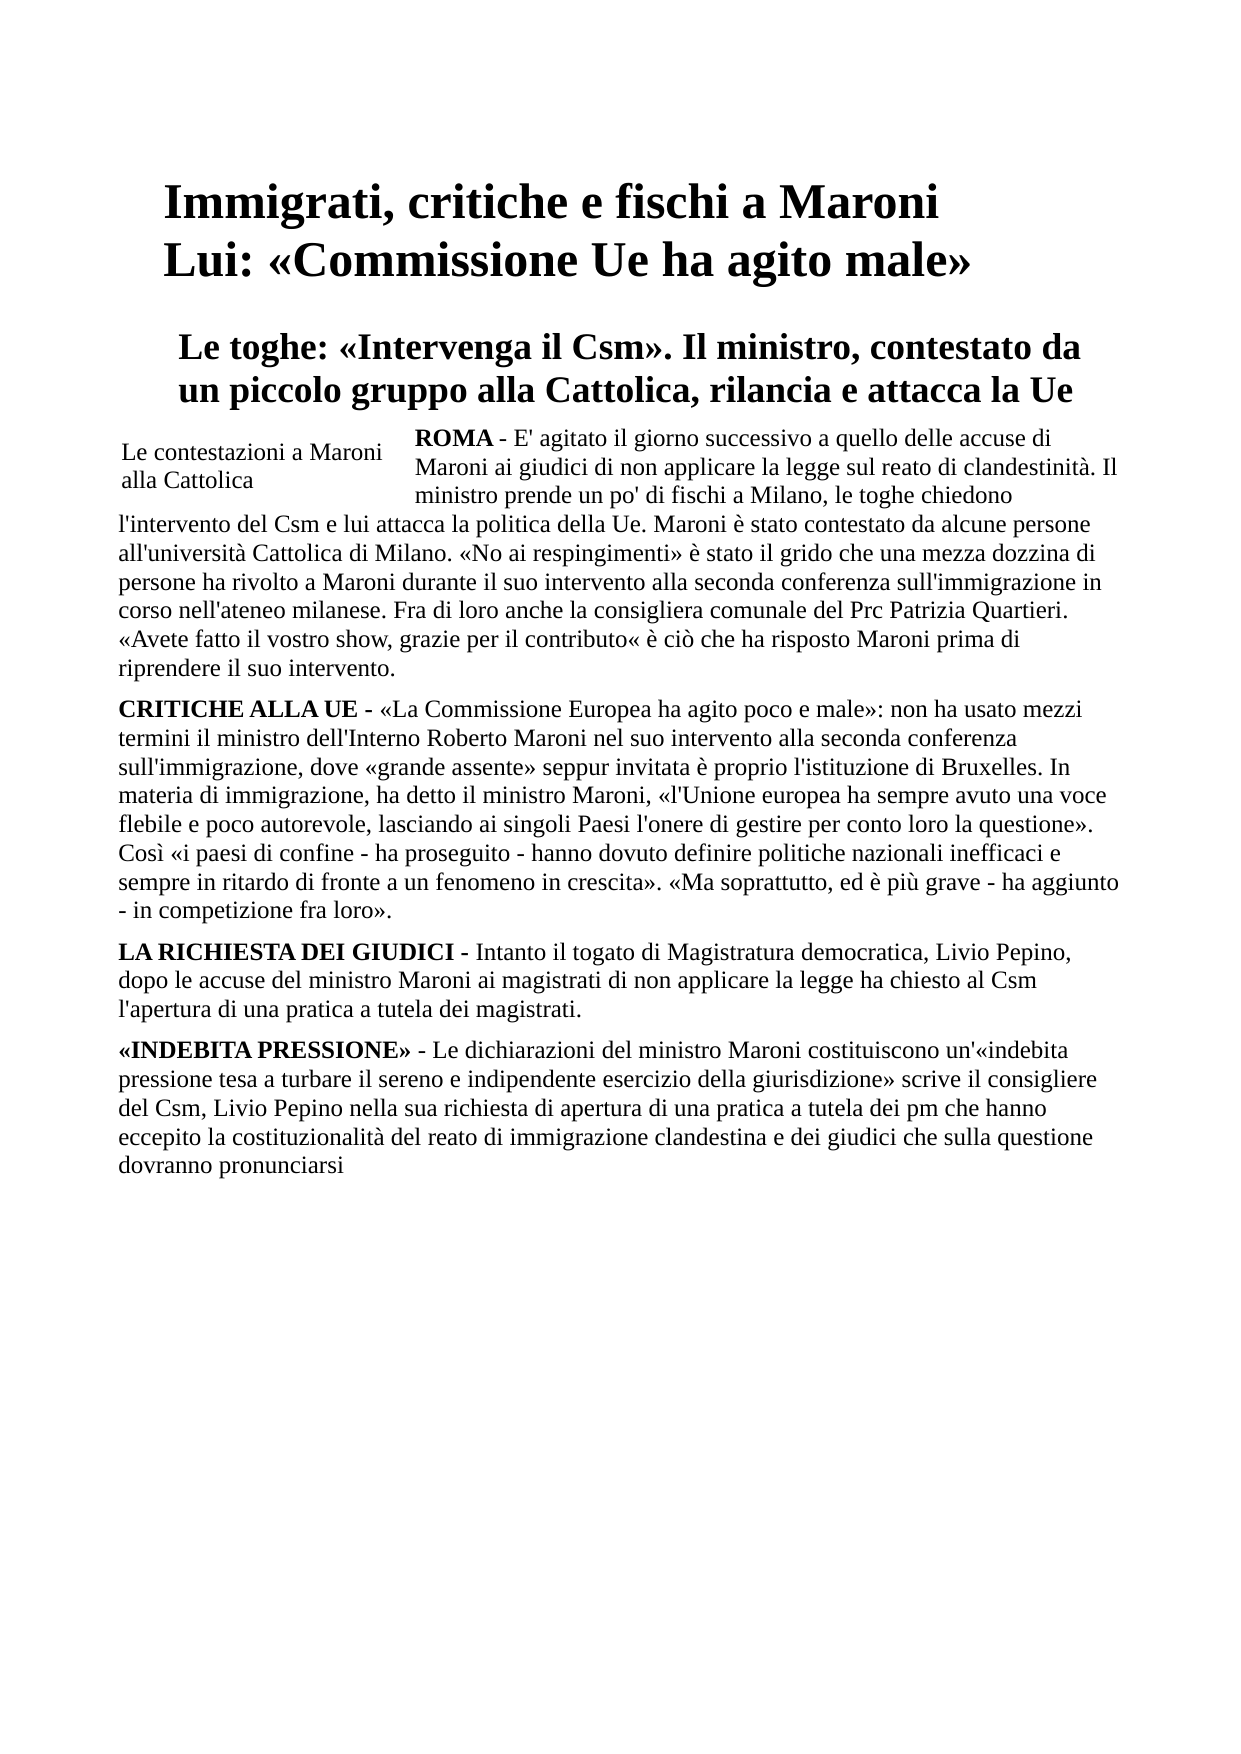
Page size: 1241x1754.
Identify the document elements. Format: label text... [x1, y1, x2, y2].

subtitle Le toghe: «Intervenga il Csm». Il ministro, contestato da un piccolo gruppo alla Cattolica, rilancia e attacca la Ue [118, 324, 1122, 411]
subtitle Immigrati, critiche e fischi a Maroni Lui: «Commissione Ue ha agito male» [118, 172, 1122, 287]
table_header [118, 423, 414, 434]
text «INDEBITA PRESSIONE» - Le dichiarazioni del ministro Maroni costituiscono un'«indebita pressione tesa a turbare il sereno e indipendente esercizio della giurisdizione» scrive il consigliere del Csm, Livio Pepino nella sua richiesta di apertura di una pratica a tutela dei pm che hanno eccepito la costituzionalità del reato di immigrazione clandestina e dei giudici che sulla questione dovranno pronunciarsi [118, 1036, 1122, 1179]
table_cell Le contestazioni a Maroni alla Cattolica [118, 434, 414, 497]
text ROMA - E' agitato il giorno successivo a quello delle accuse di Maroni ai giudici di non applicare la legge sul reato di clandestinità. Il ministro prende un po' di fischi a Milano, le toghe chiedono l'intervento del Csm e lui attacca la politica della Ue. Maroni è stato contestato da alcune persone all'università Cattolica di Milano. «No ai respingimenti» è stato il grido che una mezza dozzina di persone ha rivolto a Maroni durante il suo intervento alla seconda conferenza sull'immigrazione in corso nell'ateneo milanese. Fra di loro anche la consigliera comunale del Prc Patrizia Quartieri. «Avete fatto il vostro show, grazie per il contributo« è ciò che ha risposto Maroni prima di riprendere il suo intervento. [118, 423, 1122, 682]
text LA RICHIESTA DEI GIUDICI - Intanto il togato di Magistratura democratica, Livio Pepino, dopo le accuse del ministro Maroni ai magistrati di non applicare la legge ha chiesto al Csm l'apertura di una pratica a tutela dei magistrati. [118, 937, 1122, 1023]
text CRITICHE ALLA UE - «La Commissione Europea ha agito poco e male»: non ha usato mezzi termini il ministro dell'Interno Roberto Maroni nel suo intervento alla seconda conferenza sull'immigrazione, dove «grande assente» seppur invitata è proprio l'istituzione di Bruxelles. In materia di immigrazione, ha detto il ministro Maroni, «l'Unione europea ha sempre avuto una voce flebile e poco autorevole, lasciando ai singoli Paesi l'onere di gestire per conto loro la questione». Così «i paesi di confine - ha proseguito - hanno dovuto definire politiche nazionali inefficaci e sempre in ritardo di fronte a un fenomeno in crescita». «Ma soprattutto, ed è più grave - ha aggiunto - in competizione fra loro». [118, 694, 1122, 924]
